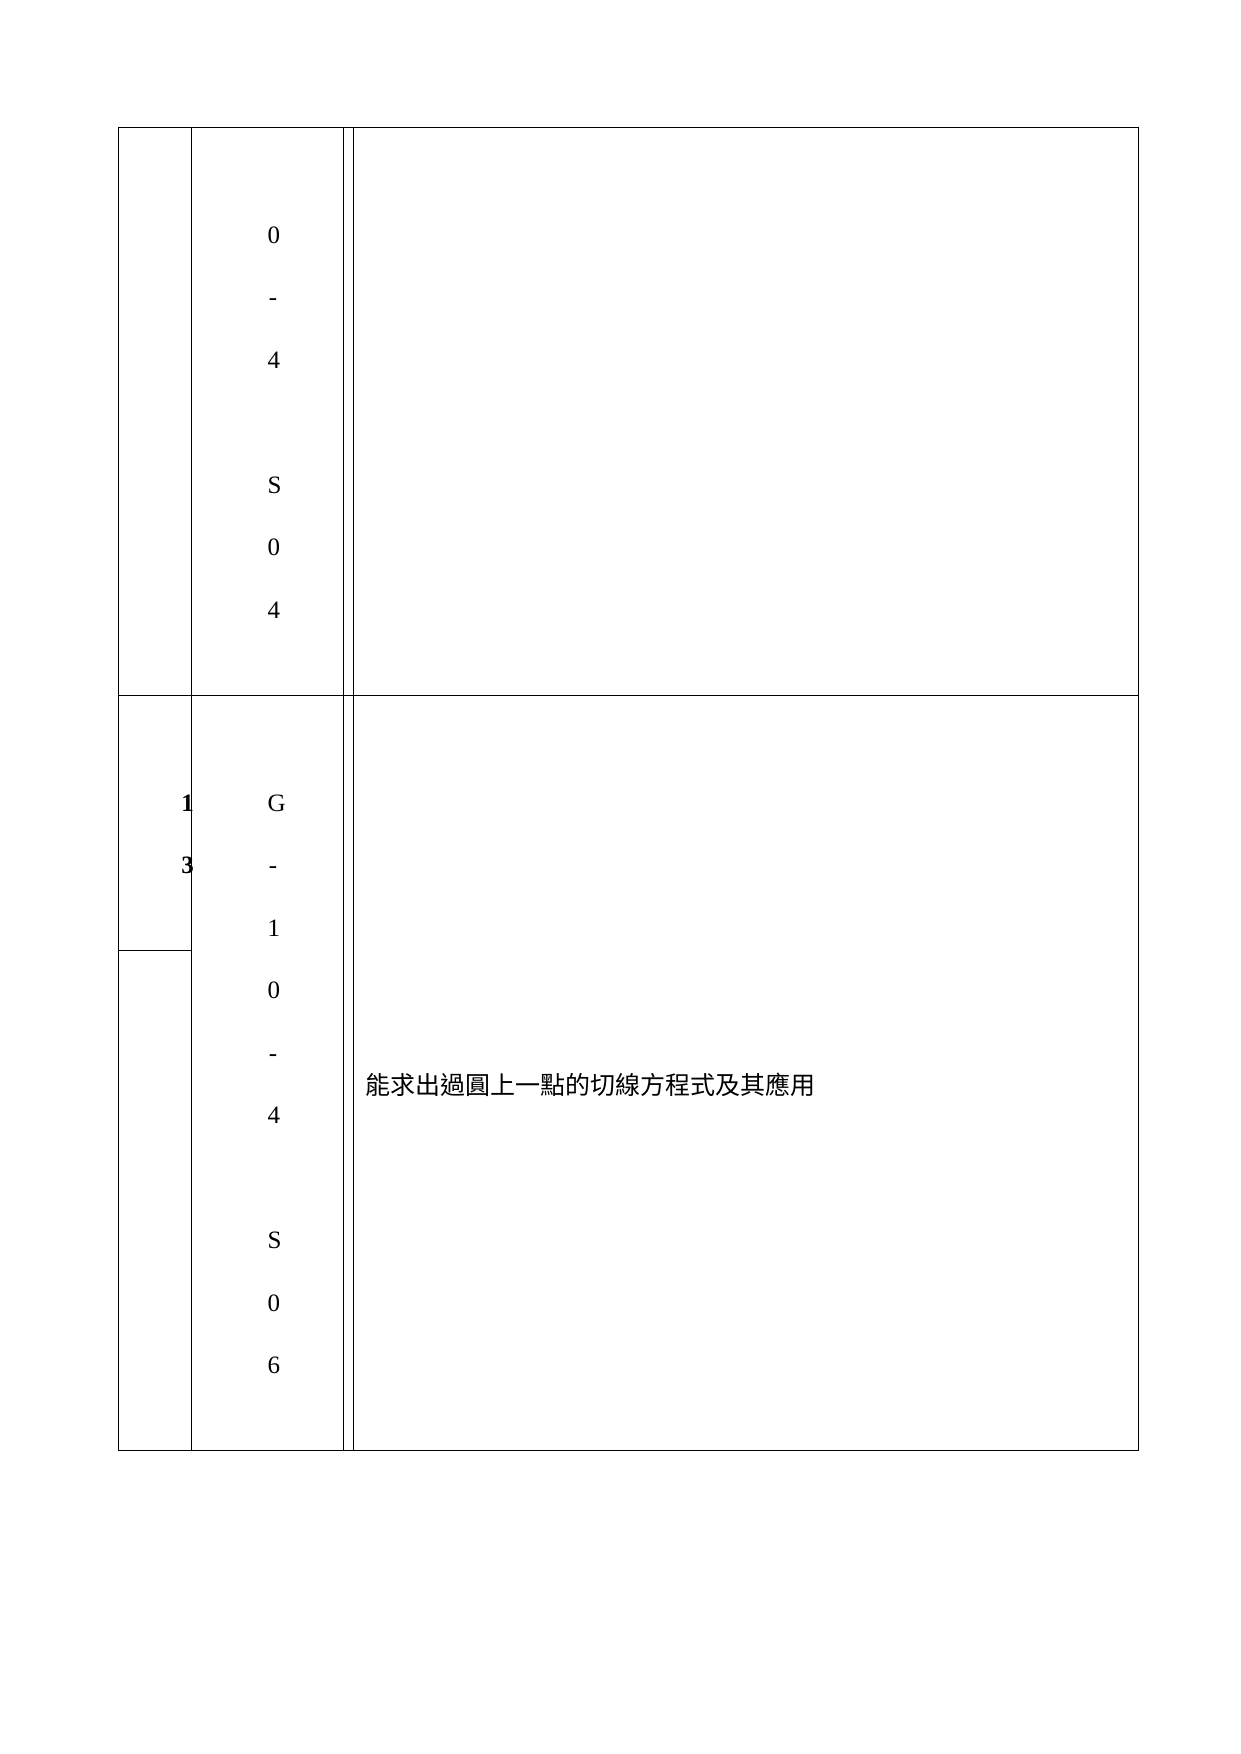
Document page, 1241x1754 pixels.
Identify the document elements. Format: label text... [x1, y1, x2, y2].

table_cell [119, 951, 191, 1450]
table_cell [354, 128, 1138, 695]
table_cell 能求出過圓上一點的切線方程式及其應用 [354, 696, 1138, 1450]
table_cell [344, 128, 353, 695]
table_cell [344, 696, 353, 1450]
table_cell G-10-4 S06 [192, 696, 343, 1450]
table_cell 0-4 S04 [192, 128, 343, 695]
table_cell [119, 128, 191, 695]
table_cell 13 [119, 696, 191, 950]
